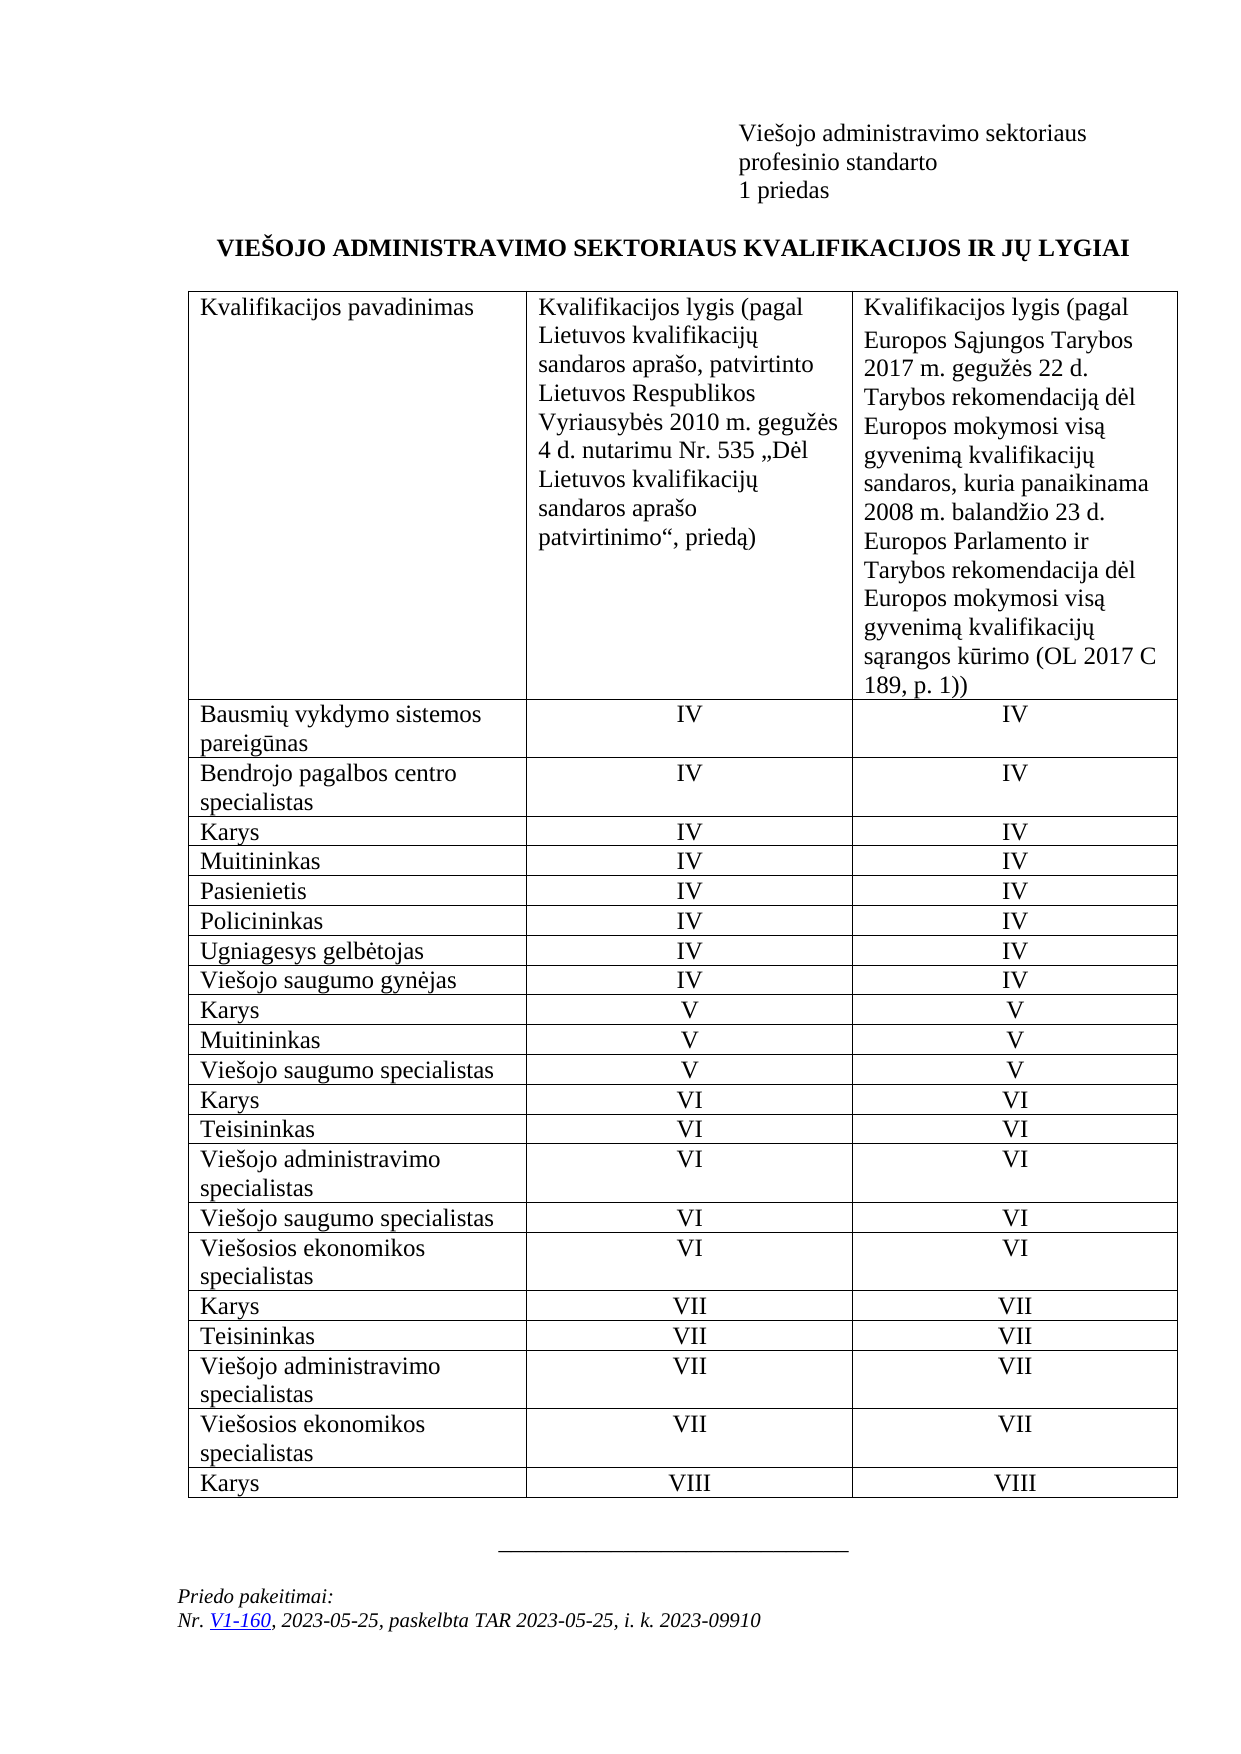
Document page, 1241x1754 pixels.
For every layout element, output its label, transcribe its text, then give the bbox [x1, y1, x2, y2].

table_cell Bendrojo pagalbos centro specialistas [189, 758, 526, 816]
table_cell IV [853, 700, 1177, 757]
table_header Kvalifikacijos lygis (pagal Europos Sąjungos Tarybos 2017 m. gegužės 22 d. Tarybos rekomendaciją dėl Europos mokymosi visą gyvenimą kvalifikacijų sandaros, kuria panaikinama 2008 m. balandžio 23 d. Europos Parlamento ir Tarybos rekomendacija dėl Europos mokymosi visą gyvenimą kvalifikacijų sąrangos kūrimo (OL 2017 C 189, p. 1)) [853, 292, 1177, 698]
table_cell VI [853, 1144, 1177, 1202]
table_cell IV [527, 936, 852, 964]
table_cell IV [853, 817, 1177, 845]
table_cell VII [527, 1351, 852, 1408]
text ____________________________ [177, 1526, 1169, 1555]
table_cell Viešosios ekonomikos specialistas [189, 1233, 526, 1290]
table_cell Karys [189, 1291, 526, 1320]
table_cell VII [527, 1291, 852, 1320]
table_cell Viešosios ekonomikos specialistas [189, 1409, 526, 1467]
table_cell VII [853, 1351, 1177, 1408]
table_cell Muitininkas [189, 1025, 526, 1054]
table_cell VII [527, 1321, 852, 1350]
text profesinio standarto [738, 147, 1169, 176]
table_cell IV [853, 876, 1177, 905]
table_cell VI [527, 1233, 852, 1290]
table_cell IV [853, 936, 1177, 964]
table_cell Teisininkas [189, 1321, 526, 1350]
table_cell V [853, 1055, 1177, 1084]
table_cell IV [527, 966, 852, 994]
table_cell IV [853, 906, 1177, 935]
text Viešojo administravimo sektoriaus [738, 118, 1169, 147]
text VIEŠOJO ADMINISTRAVIMO SEKTORIAUS KVALIFIKACIJOS IR JŲ LYGIAI [177, 233, 1169, 262]
table_cell VIII [527, 1468, 852, 1497]
table_cell V [853, 995, 1177, 1024]
table_cell Karys [189, 995, 526, 1024]
table_cell IV [527, 817, 852, 845]
table_cell VI [853, 1085, 1177, 1113]
table_cell Viešojo saugumo specialistas [189, 1055, 526, 1084]
table_cell VI [527, 1203, 852, 1232]
table_cell V [527, 1025, 852, 1054]
table_cell VII [853, 1321, 1177, 1350]
table_cell VII [527, 1409, 852, 1467]
table_cell V [527, 995, 852, 1024]
table_cell IV [527, 906, 852, 935]
table_cell Policininkas [189, 906, 526, 935]
table_cell Viešojo administravimo specialistas [189, 1351, 526, 1408]
table_cell Karys [189, 1085, 526, 1113]
table_cell V [853, 1025, 1177, 1054]
table_cell VI [527, 1085, 852, 1113]
text Nr. V1-160, 2023-05-25, paskelbta TAR 2023-05-25, i. k. 2023-09910 [177, 1608, 1169, 1632]
table_cell IV [853, 966, 1177, 994]
table_cell VI [853, 1233, 1177, 1290]
table_header Kvalifikacijos pavadinimas [189, 292, 526, 698]
text 1 priedas [738, 176, 1169, 204]
table_cell Ugniagesys gelbėtojas [189, 936, 526, 964]
table_cell Pasienietis [189, 876, 526, 905]
table_cell Viešojo saugumo gynėjas [189, 966, 526, 994]
table_cell IV [853, 758, 1177, 816]
table_cell VI [527, 1115, 852, 1143]
table_cell Muitininkas [189, 846, 526, 875]
table_cell VI [853, 1115, 1177, 1143]
table_cell VIII [853, 1468, 1177, 1497]
table_cell VII [853, 1291, 1177, 1320]
table_cell IV [527, 876, 852, 905]
table_cell VI [853, 1203, 1177, 1232]
text Priedo pakeitimai: [177, 1584, 1169, 1608]
table_cell VI [527, 1144, 852, 1202]
table_cell Karys [189, 817, 526, 845]
table_cell Karys [189, 1468, 526, 1497]
table_cell IV [527, 758, 852, 816]
table_cell Bausmių vykdymo sistemos pareigūnas [189, 700, 526, 757]
table_cell Viešojo administravimo specialistas [189, 1144, 526, 1202]
table_cell VII [853, 1409, 1177, 1467]
table_cell IV [527, 846, 852, 875]
table_cell Teisininkas [189, 1115, 526, 1143]
table_header Kvalifikacijos lygis (pagal Lietuvos kvalifikacijų sandaros aprašo, patvirtinto Lietuvos Respublikos Vyriausybės 2010 m. gegužės 4 d. nutarimu Nr. 535 „Dėl Lietuvos kvalifikacijų sandaros aprašo patvirtinimo“, priedą) [527, 292, 852, 698]
table_cell IV [853, 846, 1177, 875]
table_cell V [527, 1055, 852, 1084]
table_cell Viešojo saugumo specialistas [189, 1203, 526, 1232]
table_cell IV [527, 700, 852, 757]
